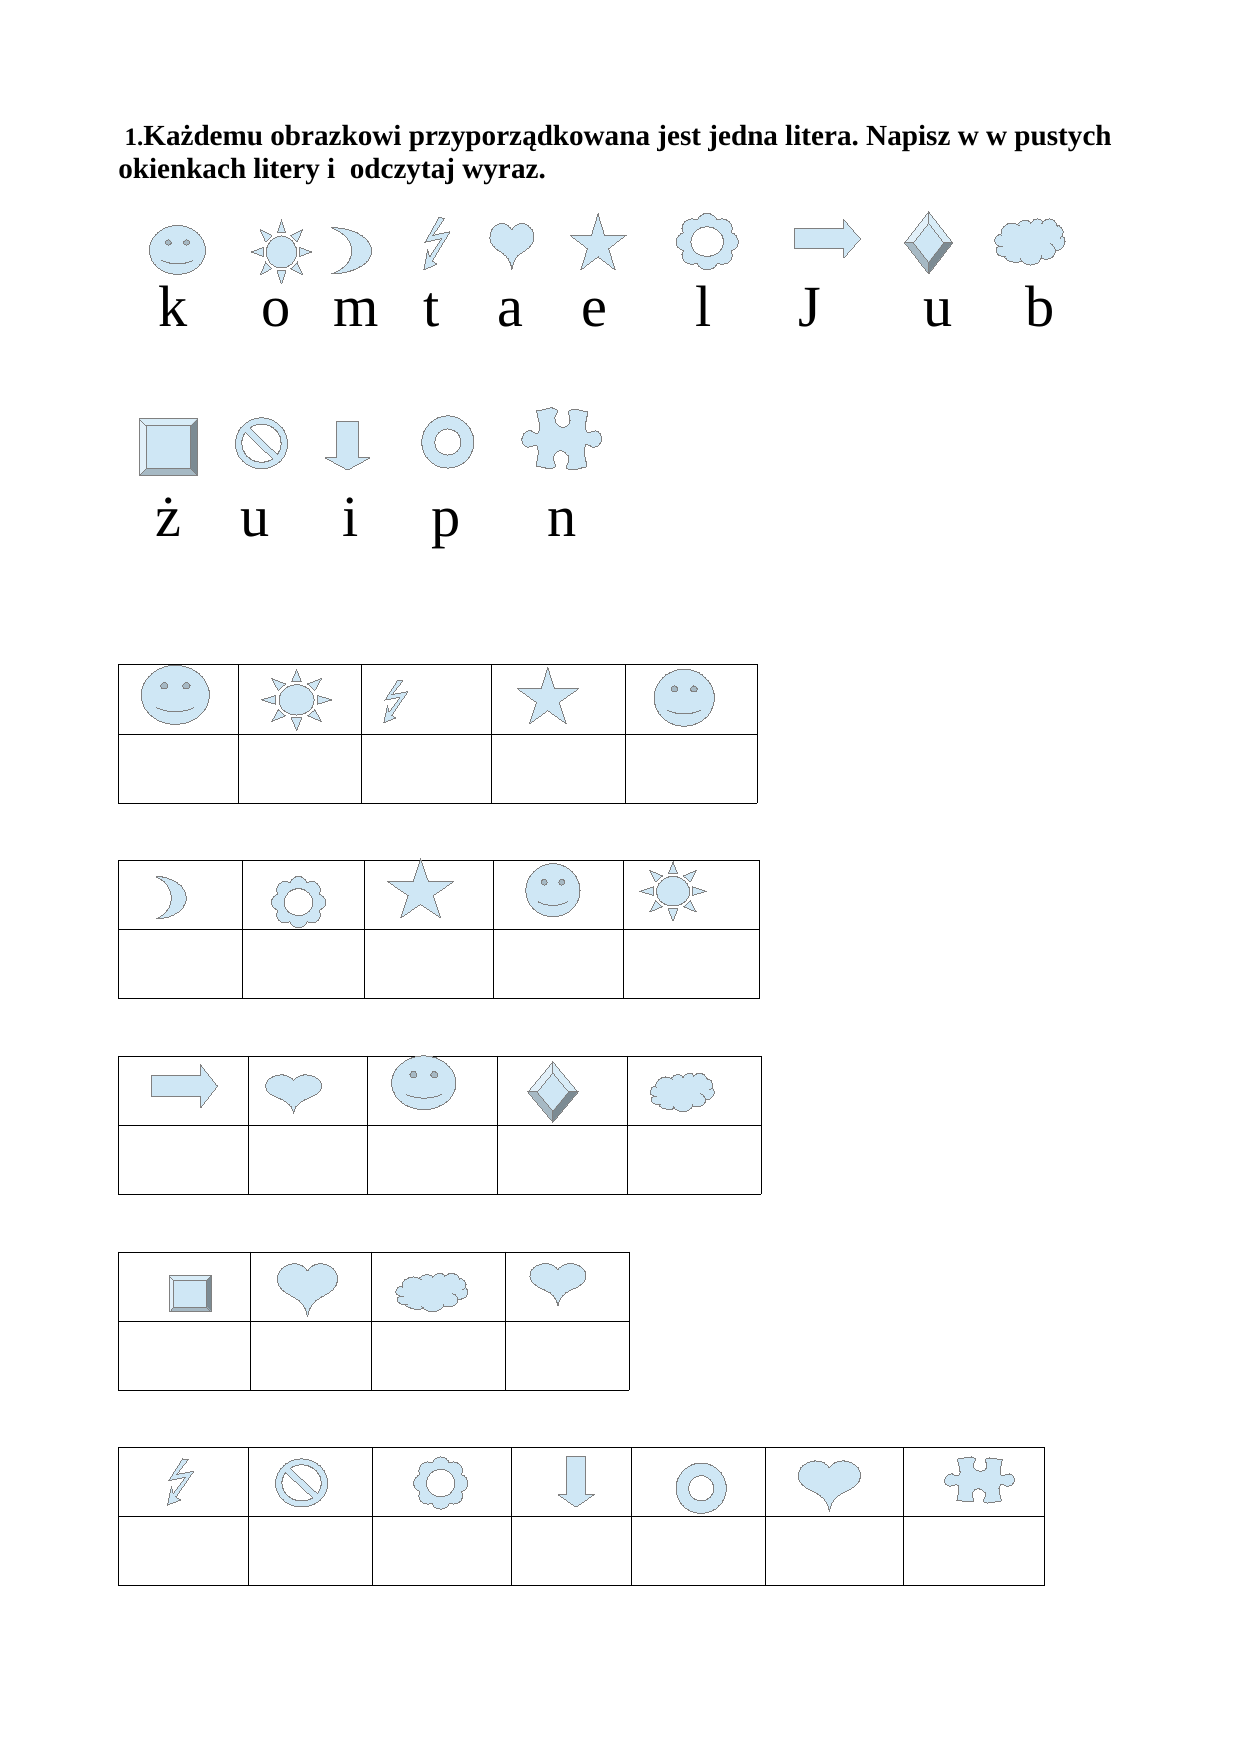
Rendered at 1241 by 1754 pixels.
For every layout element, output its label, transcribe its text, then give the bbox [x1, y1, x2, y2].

table_cell [498, 1126, 627, 1194]
table_header [506, 1253, 629, 1321]
table_header [372, 1253, 505, 1321]
table_header [492, 665, 625, 733]
table_cell [119, 1322, 250, 1390]
table_cell [243, 930, 364, 998]
table_header [249, 1057, 367, 1125]
table_cell [628, 1126, 761, 1194]
table_header [766, 1448, 903, 1516]
table_header [119, 1253, 250, 1321]
table_header [626, 665, 757, 733]
table_header [624, 861, 759, 929]
table_header [373, 1448, 511, 1516]
table_cell [492, 735, 625, 802]
table_cell [362, 735, 491, 802]
table_cell [624, 930, 759, 998]
table_cell [251, 1322, 371, 1390]
table_header [243, 861, 364, 929]
table_cell [626, 735, 757, 802]
text k o m t a e l J u b [118, 271, 1122, 338]
table_header [119, 1057, 248, 1125]
text 1.Każdemu obrazkowi przyporządkowana jest jedna litera. Napisz w w pustych okienkach litery i odczytaj wyraz. [118, 118, 1122, 185]
table_cell [119, 735, 238, 802]
table_cell [119, 1126, 248, 1194]
table_header [119, 665, 238, 733]
table_cell [239, 735, 361, 802]
table_cell [368, 1126, 497, 1194]
table_header [628, 1057, 761, 1125]
table_cell [119, 930, 242, 998]
table_header [362, 665, 491, 733]
table_header [365, 861, 493, 929]
table_cell [506, 1322, 629, 1390]
table_cell [365, 930, 493, 998]
table_cell [373, 1517, 511, 1585]
table_header [368, 1057, 497, 1125]
text ż u i p n [118, 482, 1122, 549]
table_header [119, 1448, 248, 1516]
table_header [904, 1448, 1044, 1516]
table_header [249, 1448, 372, 1516]
table_header [498, 1057, 627, 1125]
table_header [494, 861, 623, 929]
table_cell [249, 1126, 367, 1194]
table_cell [119, 1517, 248, 1585]
table_header [512, 1448, 631, 1516]
table_cell [249, 1517, 372, 1585]
table_cell [904, 1517, 1044, 1585]
table_header [239, 665, 361, 733]
table_header [632, 1448, 765, 1516]
table_header [119, 861, 242, 929]
table_cell [766, 1517, 903, 1585]
table_cell [372, 1322, 505, 1390]
table_cell [494, 930, 623, 998]
table_cell [632, 1517, 765, 1585]
table_header [251, 1253, 371, 1321]
table_cell [512, 1517, 631, 1585]
